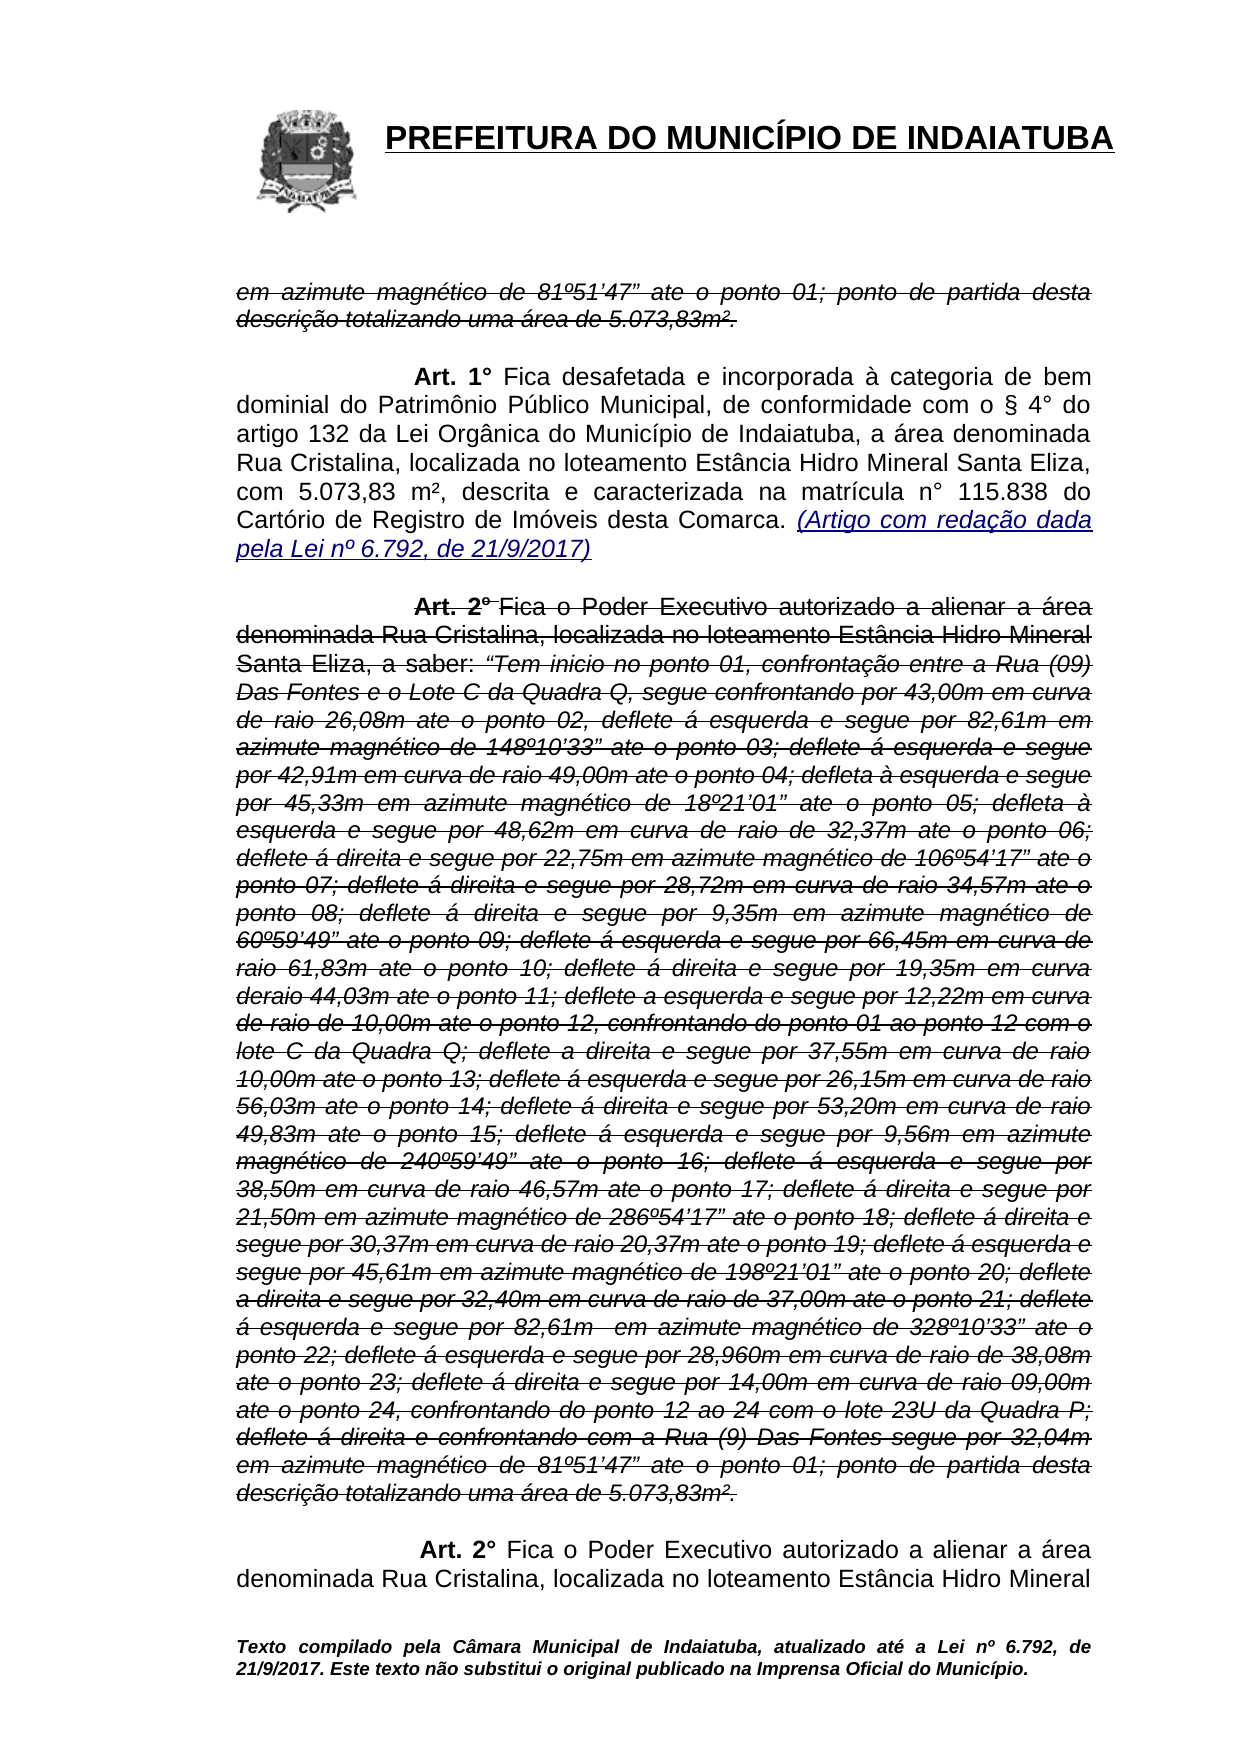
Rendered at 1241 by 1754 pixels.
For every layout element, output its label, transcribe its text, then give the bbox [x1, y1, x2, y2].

text Art. 2° Fica o Poder Executivo autorizado a alienar a área denominada Rua Cristalina, localizada no loteamento Estância Hidro Mineral [236, 1535, 1092, 1592]
text Art. 1° Fica desafetada e incorporada à categoria de bem dominial do Patrimônio Público Municipal, de conformidade com o § 4° do artigo 132 da Lei Orgânica do Município de Indaiatuba, a área denominada Rua Cristalina, localizada no loteamento Estância Hidro Mineral Santa Eliza, com 5.073,83 m², descrita e caracterizada na matrícula n° 115.838 do Cartório de Registro de Imóveis desta Comarca. (Artigo com redação dada pela Lei nº 6.792, de 21/9/2017) [236, 362, 1092, 563]
